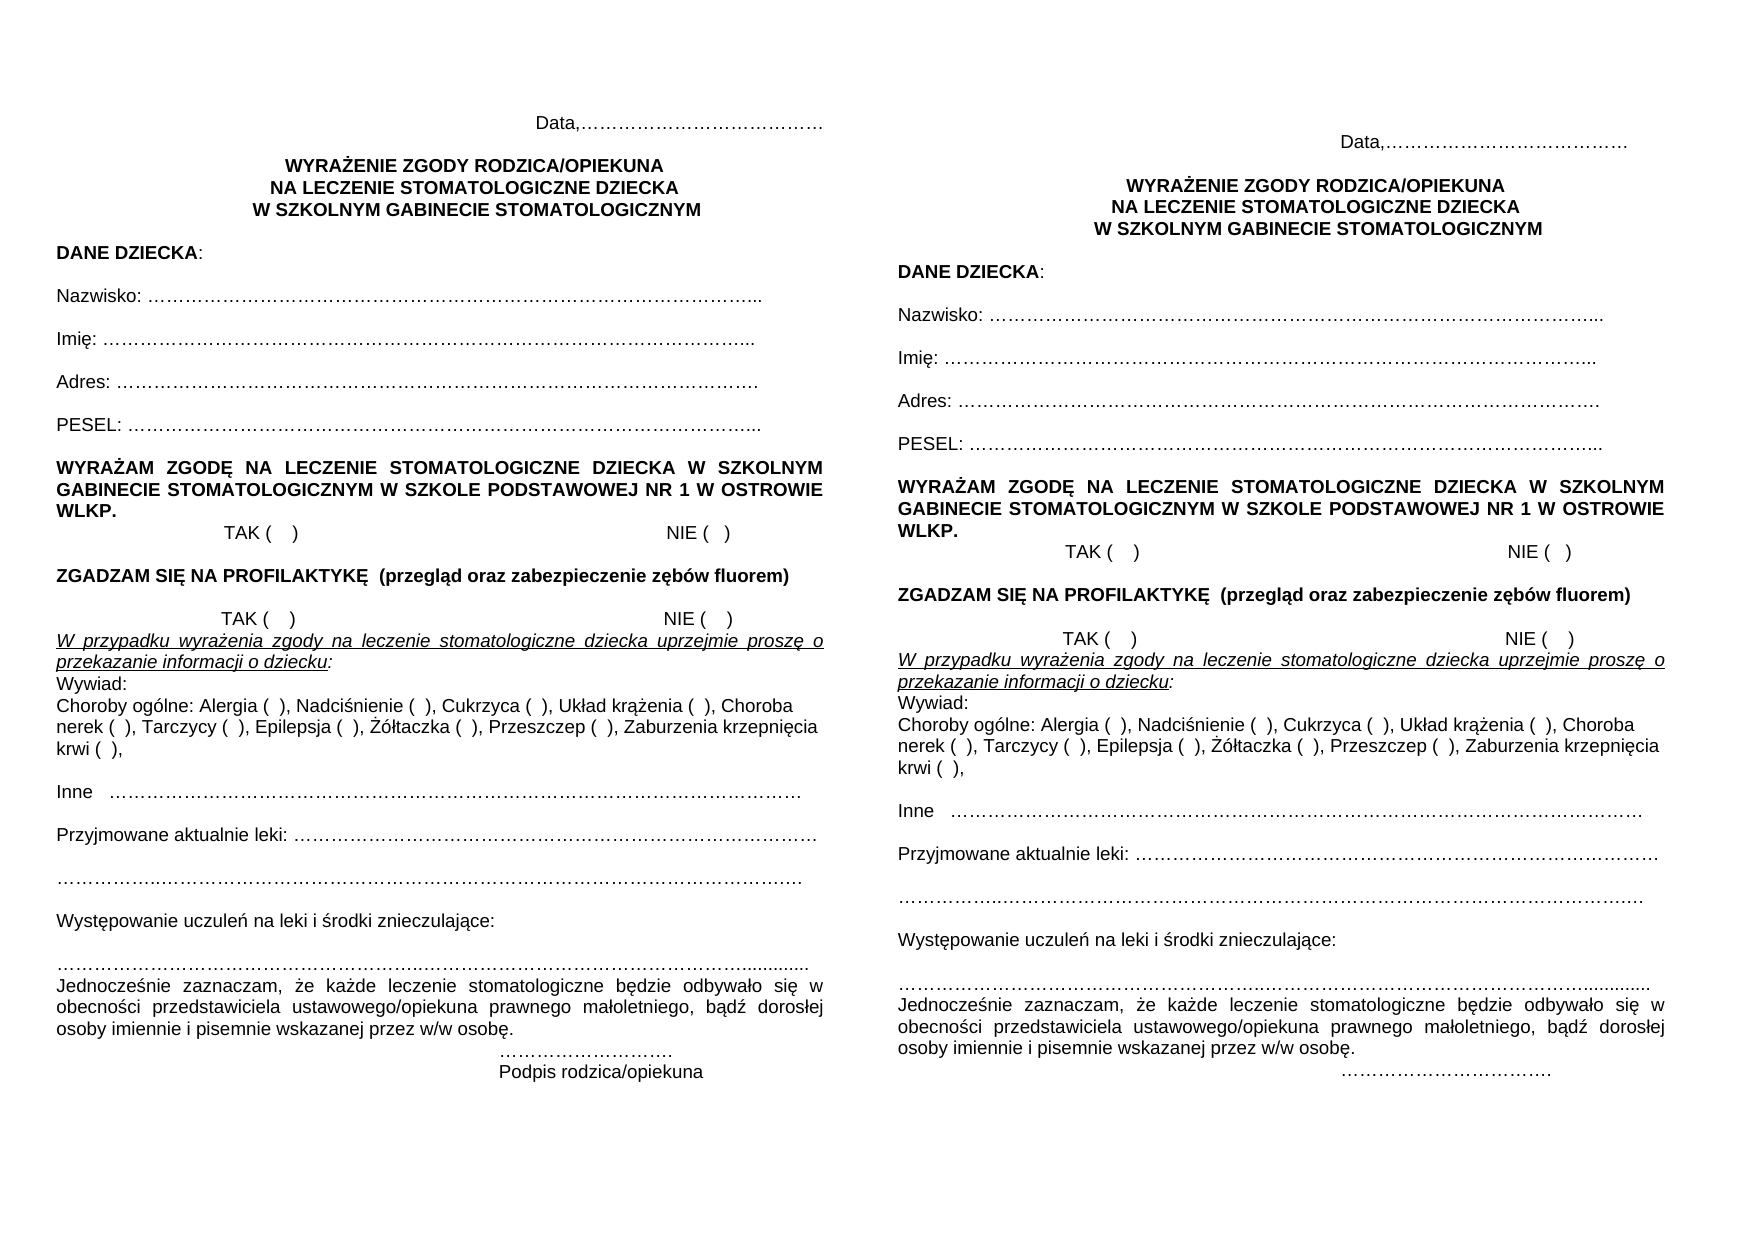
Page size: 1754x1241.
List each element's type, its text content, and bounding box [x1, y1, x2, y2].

text WYRAŻAM ZGODĘ NA LECZENIE STOMATOLOGICZNE DZIECKA W SZKOLNYM GABINECIE STOMATOLOGICZNYM W SZKOLE PODSTAWOWEJ NR 1 W OSTROWIE WLKP. [898, 476, 1665, 541]
text Nazwisko: ……………………………………………………………………………………... [898, 304, 1665, 325]
text ………………………. [499, 1039, 824, 1061]
text …………………………………………………..……………………………………………............. [898, 972, 1665, 994]
text TAK ( ) NIE ( ) [94, 522, 824, 543]
text DANE DZIECKA: [56, 242, 824, 263]
text Adres: …………………………………………………………………………………………. [898, 390, 1665, 412]
text ……………..……………………………………………………………………………………….… [898, 886, 1665, 908]
text Choroby ogólne: Alergia ( ), Nadciśnienie ( ), Cukrzyca ( ), Układ krążenia ( ), Choroba nerek ( ), Tarczycy ( ), Epilepsja ( ), Żółtaczka ( ), Przeszczep ( ), Zaburzenia krzepnięcia krwi ( ), [56, 694, 824, 759]
text TAK ( ) NIE ( ) [935, 627, 1665, 649]
text Jednocześnie zaznaczam, że każde leczenie stomatologiczne będzie odbywało się w obecności przedstawiciela ustawowego/opiekuna prawnego małoletniego, bądź dorosłej osoby imiennie i pisemnie wskazanej przez w/w osobę. [898, 994, 1665, 1058]
text ……………………………. [1340, 1058, 1665, 1080]
text Data,………………………………… [94, 112, 824, 134]
text DANE DZIECKA: [898, 261, 1665, 282]
text Inne ………………………………………………………………………………………………… [898, 800, 1665, 821]
text WYRAŻENIE ZGODY RODZICA/OPIEKUNA [94, 155, 824, 177]
text ZGADZAM SIĘ NA PROFILAKTYKĘ (przegląd oraz zabezpieczenie zębów fluorem) [56, 565, 824, 587]
text Adres: …………………………………………………………………………………………. [56, 371, 824, 392]
text ZGADZAM SIĘ NA PROFILAKTYKĘ (przegląd oraz zabezpieczenie zębów fluorem) [898, 584, 1665, 606]
text …………………………………………………..……………………………………………............. [56, 953, 824, 975]
text Data,………………………………… [1340, 131, 1665, 153]
text przekazanie informacji o dziecku: [56, 649, 824, 673]
text WYRAŻENIE ZGODY RODZICA/OPIEKUNA [935, 174, 1665, 196]
text Imię: …………………………………………………………………………………………... [56, 328, 824, 349]
text TAK ( ) NIE ( ) [935, 541, 1665, 563]
text Wywiad: [898, 692, 1665, 713]
text Podpis rodzica/opiekuna [499, 1061, 824, 1111]
text Choroby ogólne: Alergia ( ), Nadciśnienie ( ), Cukrzyca ( ), Układ krążenia ( ), Choroba nerek ( ), Tarczycy ( ), Epilepsja ( ), Żółtaczka ( ), Przeszczep ( ), Zaburzenia krzepnięcia krwi ( ), [898, 713, 1665, 778]
text W przypadku wyrażenia zgody na leczenie stomatologiczne dziecka uprzejmie proszę o [898, 649, 1665, 668]
text Inne ………………………………………………………………………………………………… [56, 781, 824, 802]
text PESEL: ………………………………………………………………………………………... [56, 414, 824, 436]
text W SZKOLNYM GABINECIE STOMATOLOGICZNYM [935, 218, 1665, 239]
text Imię: …………………………………………………………………………………………... [898, 347, 1665, 368]
text przekazanie informacji o dziecku: [898, 669, 1665, 692]
text ……………..……………………………………………………………………………………….… [56, 867, 824, 888]
text W przypadku wyrażenia zgody na leczenie stomatologiczne dziecka uprzejmie proszę o [56, 630, 824, 648]
text W SZKOLNYM GABINECIE STOMATOLOGICZNYM [94, 198, 824, 220]
text Nazwisko: ……………………………………………………………………………………... [56, 285, 824, 306]
text TAK ( ) NIE ( ) [94, 608, 824, 630]
text NA LECZENIE STOMATOLOGICZNE DZIECKA [94, 177, 824, 198]
text NA LECZENIE STOMATOLOGICZNE DZIECKA [935, 196, 1665, 218]
text WYRAŻAM ZGODĘ NA LECZENIE STOMATOLOGICZNE DZIECKA W SZKOLNYM GABINECIE STOMATOLOGICZNYM W SZKOLE PODSTAWOWEJ NR 1 W OSTROWIE WLKP. [56, 457, 824, 522]
text Wywiad: [56, 673, 824, 694]
text Występowanie uczuleń na leki i środki znieczulające: [56, 910, 824, 932]
text PESEL: ………………………………………………………………………………………... [898, 433, 1665, 455]
text Występowanie uczuleń na leki i środki znieczulające: [898, 929, 1665, 951]
text Przyjmowane aktualnie leki: ………………………………………………………………………… [898, 843, 1665, 864]
text Jednocześnie zaznaczam, że każde leczenie stomatologiczne będzie odbywało się w obecności przedstawiciela ustawowego/opiekuna prawnego małoletniego, bądź dorosłej osoby imiennie i pisemnie wskazanej przez w/w osobę. [56, 975, 824, 1039]
text Przyjmowane aktualnie leki: ………………………………………………………………………… [56, 824, 824, 845]
